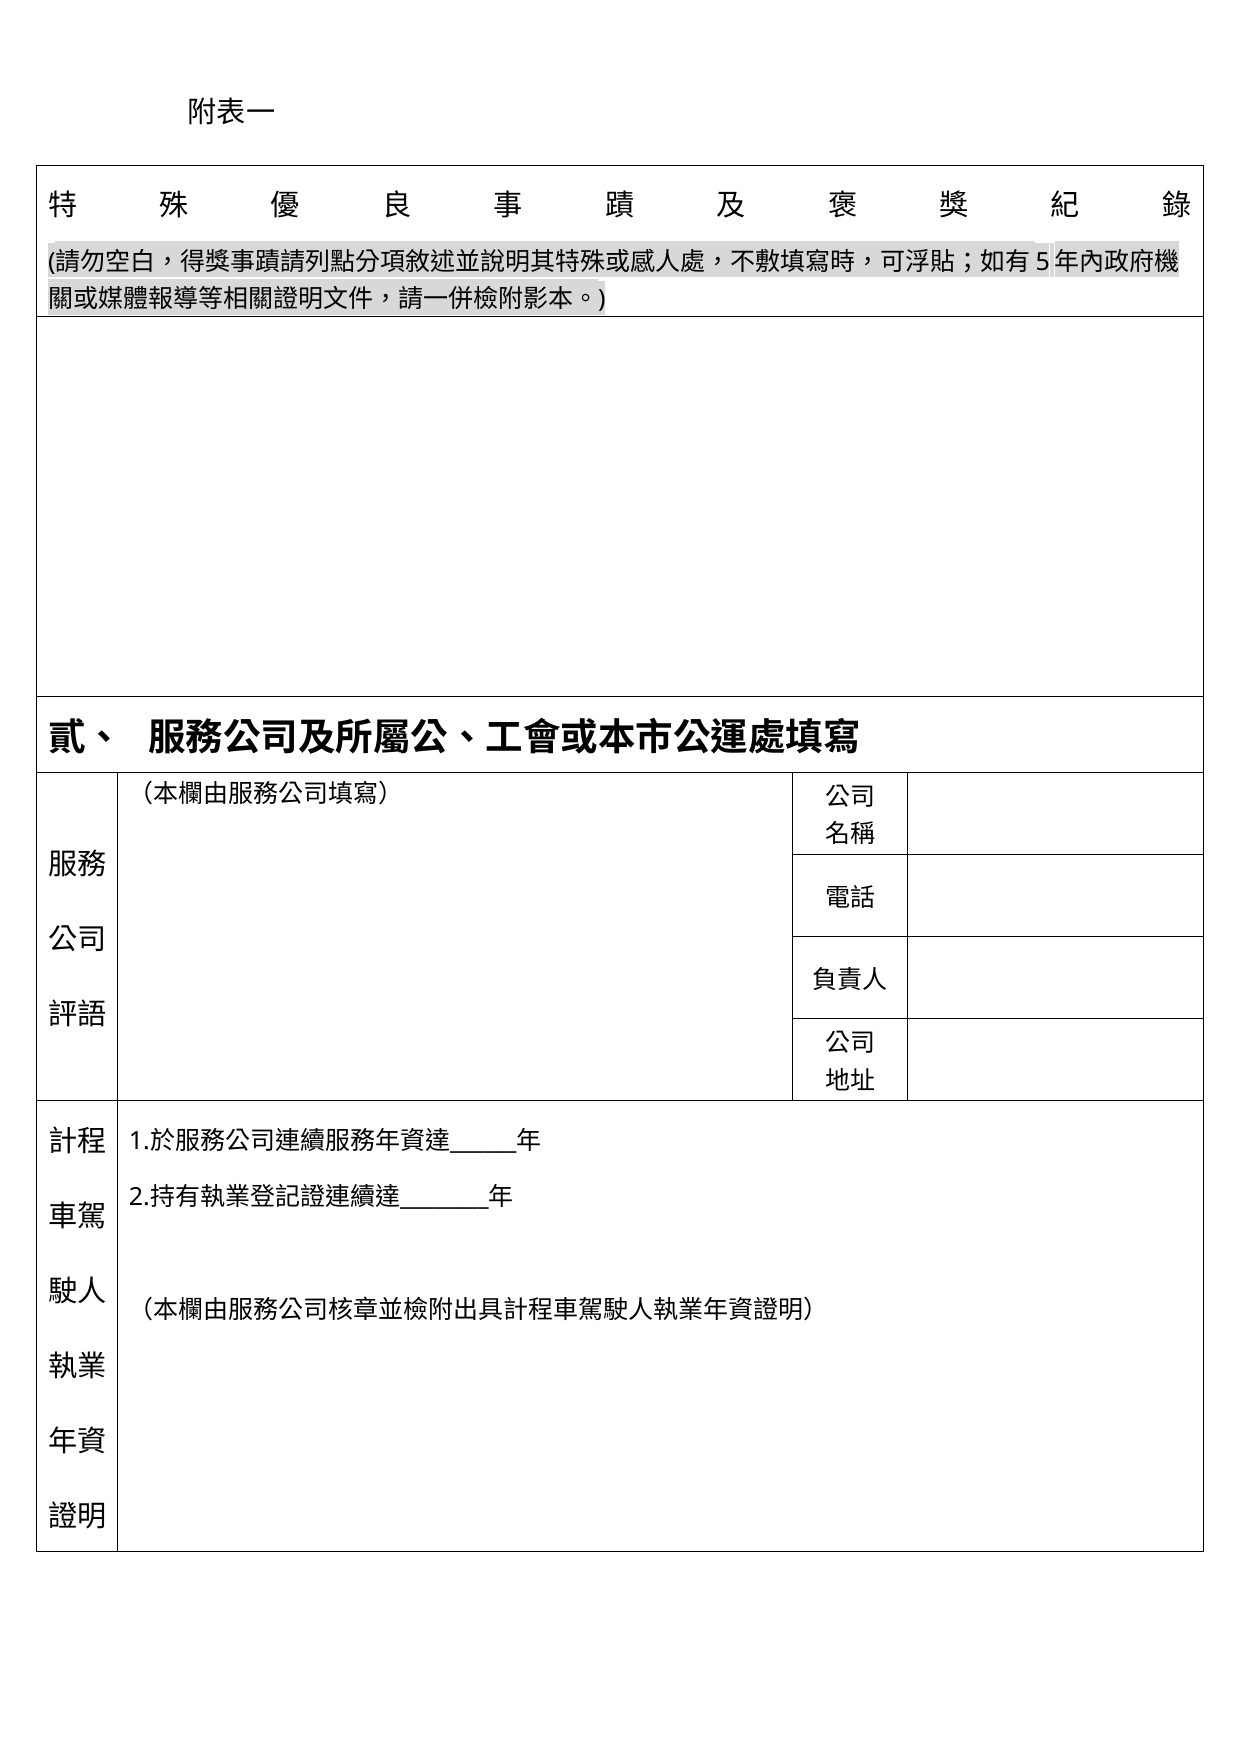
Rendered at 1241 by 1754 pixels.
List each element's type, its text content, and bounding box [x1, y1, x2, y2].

table_cell [908, 937, 1203, 1018]
table_cell [908, 855, 1203, 936]
table_cell 1.於服務公司連續服務年資達______年 2.持有執業登記證連續達________年 （本欄由服務公司核章並檢附出具計程車駕駛人執業年資證明） [118, 1101, 1203, 1551]
table_cell 公司 名稱 [793, 773, 907, 854]
table_cell [37, 317, 1203, 696]
table_cell 負責人 [793, 937, 907, 1018]
table_cell 公司 地址 [793, 1019, 907, 1100]
table_cell 計程車駕駛人執業年資證明 [37, 1101, 117, 1551]
table_cell 服務 公司 評語 [37, 773, 117, 1100]
table_cell [908, 773, 1203, 854]
table_cell 電話 [793, 855, 907, 936]
table_cell [908, 1019, 1203, 1100]
table_cell 特殊優良事蹟及褒獎紀錄 (請勿空白，得獎事蹟請列點分項敘述並說明其特殊或感人處，不敷填寫時，可浮貼；如有5年內政府機關或媒體報導等相關證明文件，請一併檢附影本。) [37, 166, 1203, 316]
table_cell 服務公司及所屬公、工會或本市公運處填寫 [37, 697, 1203, 772]
table_cell （本欄由服務公司填寫） [118, 773, 792, 1100]
